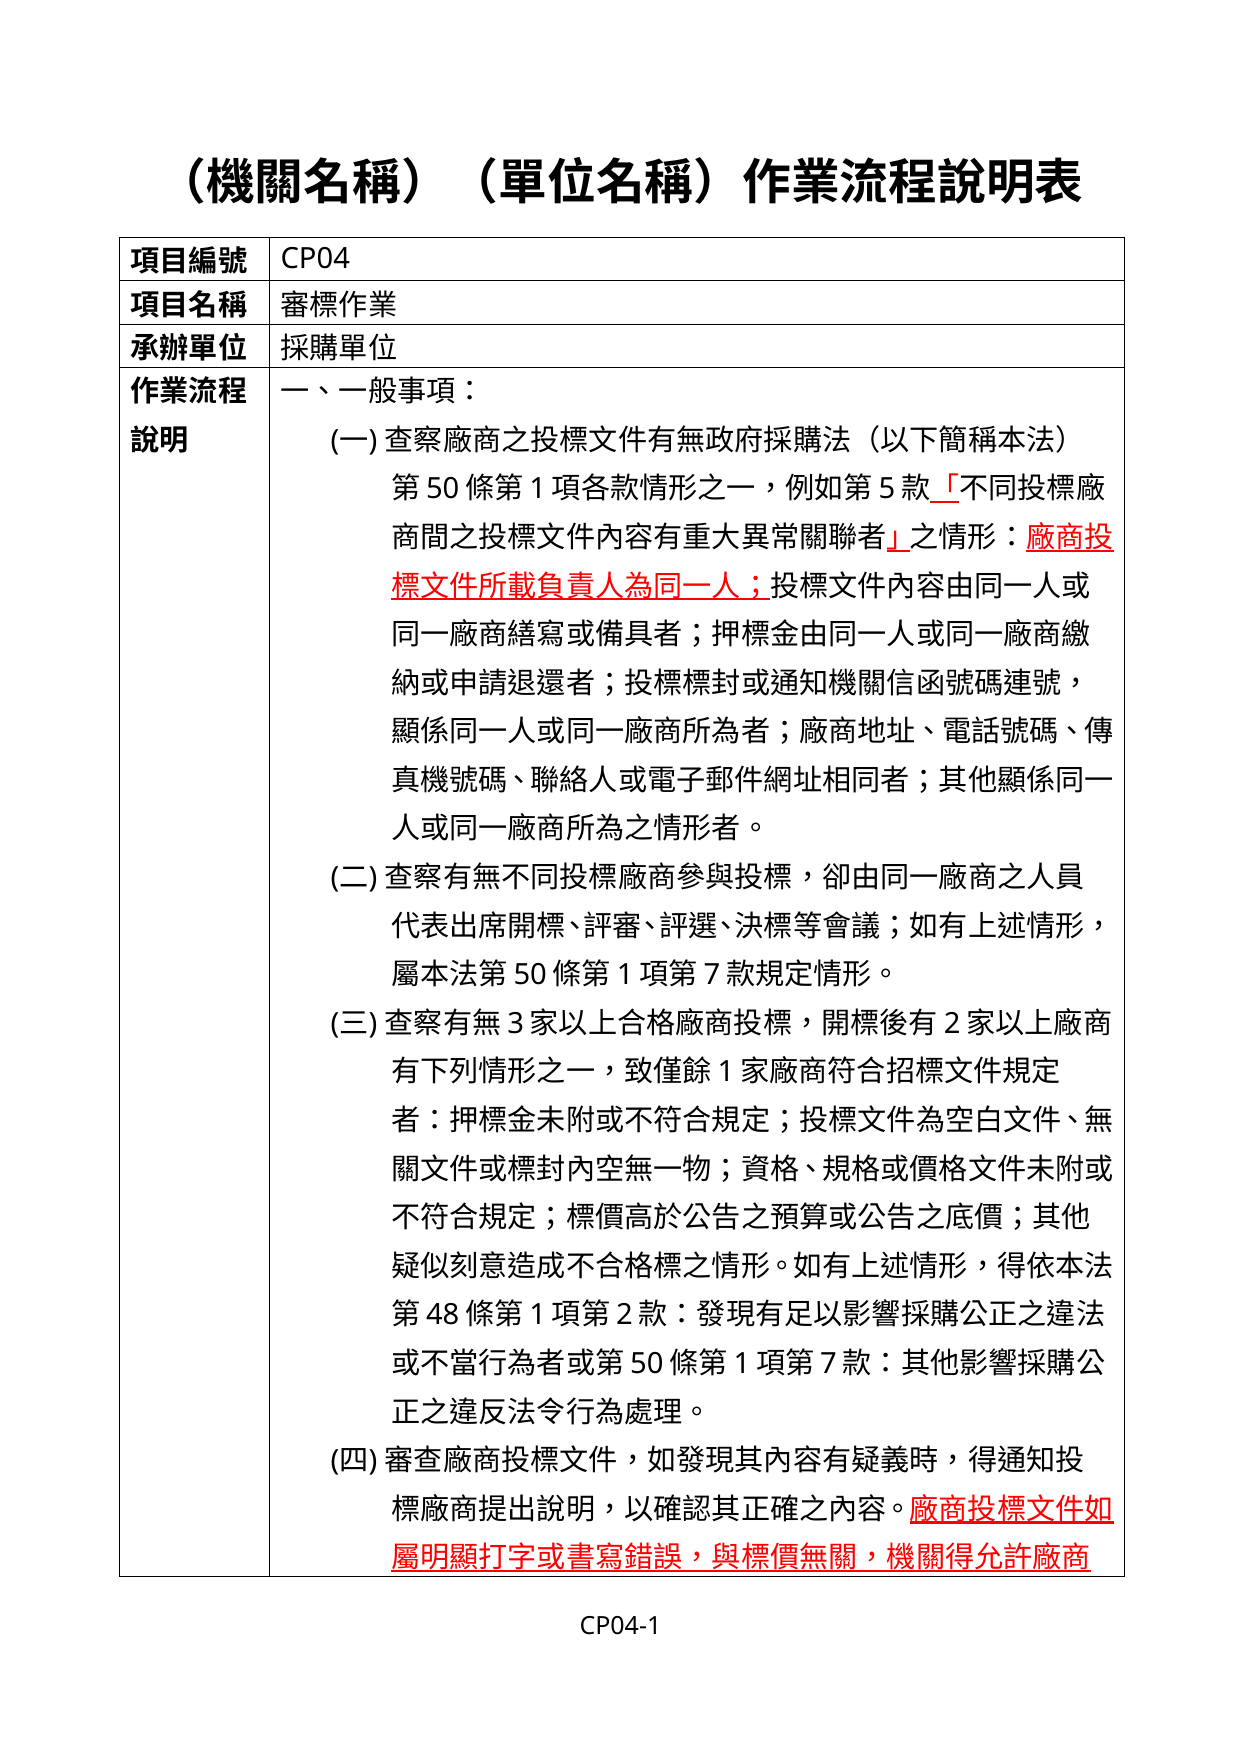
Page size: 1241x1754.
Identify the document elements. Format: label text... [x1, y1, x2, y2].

table_cell 項目名稱 [120, 281, 269, 323]
table_header CP04 [270, 238, 1124, 280]
table_cell 採購單位 [270, 325, 1124, 367]
table_cell 作業流程說明 [120, 368, 269, 1576]
table_header 項目編號 [120, 238, 269, 280]
subtitle （機關名稱）（單位名稱）作業流程說明表 [118, 143, 1122, 214]
table_cell 承辦單位 [120, 325, 269, 367]
table_cell 一般事項： 查察廠商之投標文件有無政府採購法（以下簡稱本法）第50條第1項各款情形之一，例如第5款「不同投標廠商間之投標文件內容有重大異常關聯者」之情形：廠商投標文件所載負責人為同一人；投標文件內容由同一人或同一廠商繕寫或備具者；押標金由同一人或同一廠商繳納或申請退還者；投標標封或通知機關信函號碼連號，顯係同一人或同一廠商所為者；廠商地址、電話號碼、傳真機號碼、聯絡人或電子郵件網址相同者；其他顯係同一人或同一廠商所為之情形者。 查察有無不同投標廠商參與投標，卻由同一廠商之人員代表出席開標、評審、評選、決標等會議；如有上述情形，屬本法第50條第1項第7款規定情形。 查察有無3家以上合格廠商投標，開標後有2家以上廠商有下列情形之一，致僅餘1家廠商符合招標文件規定者：押標金未附或不符合規定；投標文件為空白文件、無關文件或標封內空無一物；資格、規格或價格文件未附或不符合規定；標價高於公告之預算或公告之底價；其他疑似刻意造成不合格標之情形。如有上述情形，得依本法第48條第1項第2款：發現有足以影響採購公正之違法或不當行為者或第50條第1項第7款：其他影響採購公正之違反法令行為處理。 審查廠商投標文件，如發現其內容有疑義時，得通知投標廠商提出說明，以確認其正確之內容。廠商投標文件如屬明顯打字或書寫錯誤，與標價無關，機關得允許廠商更正。 審查廠商投標文件之結果，應於審查結果完成後儘速通知各廠商，最遲不得逾決標或廢標日10日；對不合格之廠商，並應敘明其原因。經廠商請求者，得以書面通知。 押標金： 審查投標廠商有無依招標文件規定繳納押標金，其額度是否符合招標文件規定。 廠商以銀行開發或保兌之不可撤銷擔保信用狀、銀行之書面連帶保證或保險公司之連帶保證保險單繳納押標金者，除招標文件另有規定外，查察其有效期有無較招標文件規定之報價有效期長30日。 審查不同廠商之押標金有無由同一銀行開出且連號之情形。 查察投標廠商有無本法第31條第2項及招標文件所定押標金不予發還之情形。 資格： 審查投標廠商有無依招標文件規定檢附資格證明文件。 查察投標廠商檢附資格證明文件之真實性。 投標廠商應提出之資格證明文件，除招標文件另有規定者外，以影本為原則。但機關得通知投標廠商提出正本供查驗。 外國廠商投標文件附經公證或認證之資格文件中文譯本，其中文譯本之內容有誤者，以原文為準。 規格： 審查投標廠商有無依招標文件規定檢附技術規格文件及是否符合招標文件規定。 查察投標廠商檢附技術規格文件之真實性。 招標文件允許投標廠商提出同等品，並規定應於投標文件內預先提出者，依招標文件規定審查廠商於投標文件內所附同等品之廠牌、價格及功能、效益、標準或特性等相關資料。 價格： 依招標文件規定審查投標廠商之價格文件，並將各廠商報價登錄於開標紀錄表。 查察廠商報價之完整性，投標之價格文件內記載金額之文字與號碼不符時，以文字為準。 查察最低標廠商有無總標價或部分標價偏低，顯不合理，有降低品質、不能誠信履約之虞或其他特殊情形，並依本法第58條及「依政府採購法第58條處理總標價低於底價百分之八十案件之執行程序」規定辦理。 招標文件其他規定事項： 附有投標廠商聲明書或切結書者，納入審標範圍。 依投標須知規定之其他事項，審查廠商投標文件（例如允許共同投標之案件，廠商共同投標有無檢附經公證或認證之共同投標協議書）。 [270, 368, 1124, 1576]
table_cell 審標作業 [270, 281, 1124, 323]
